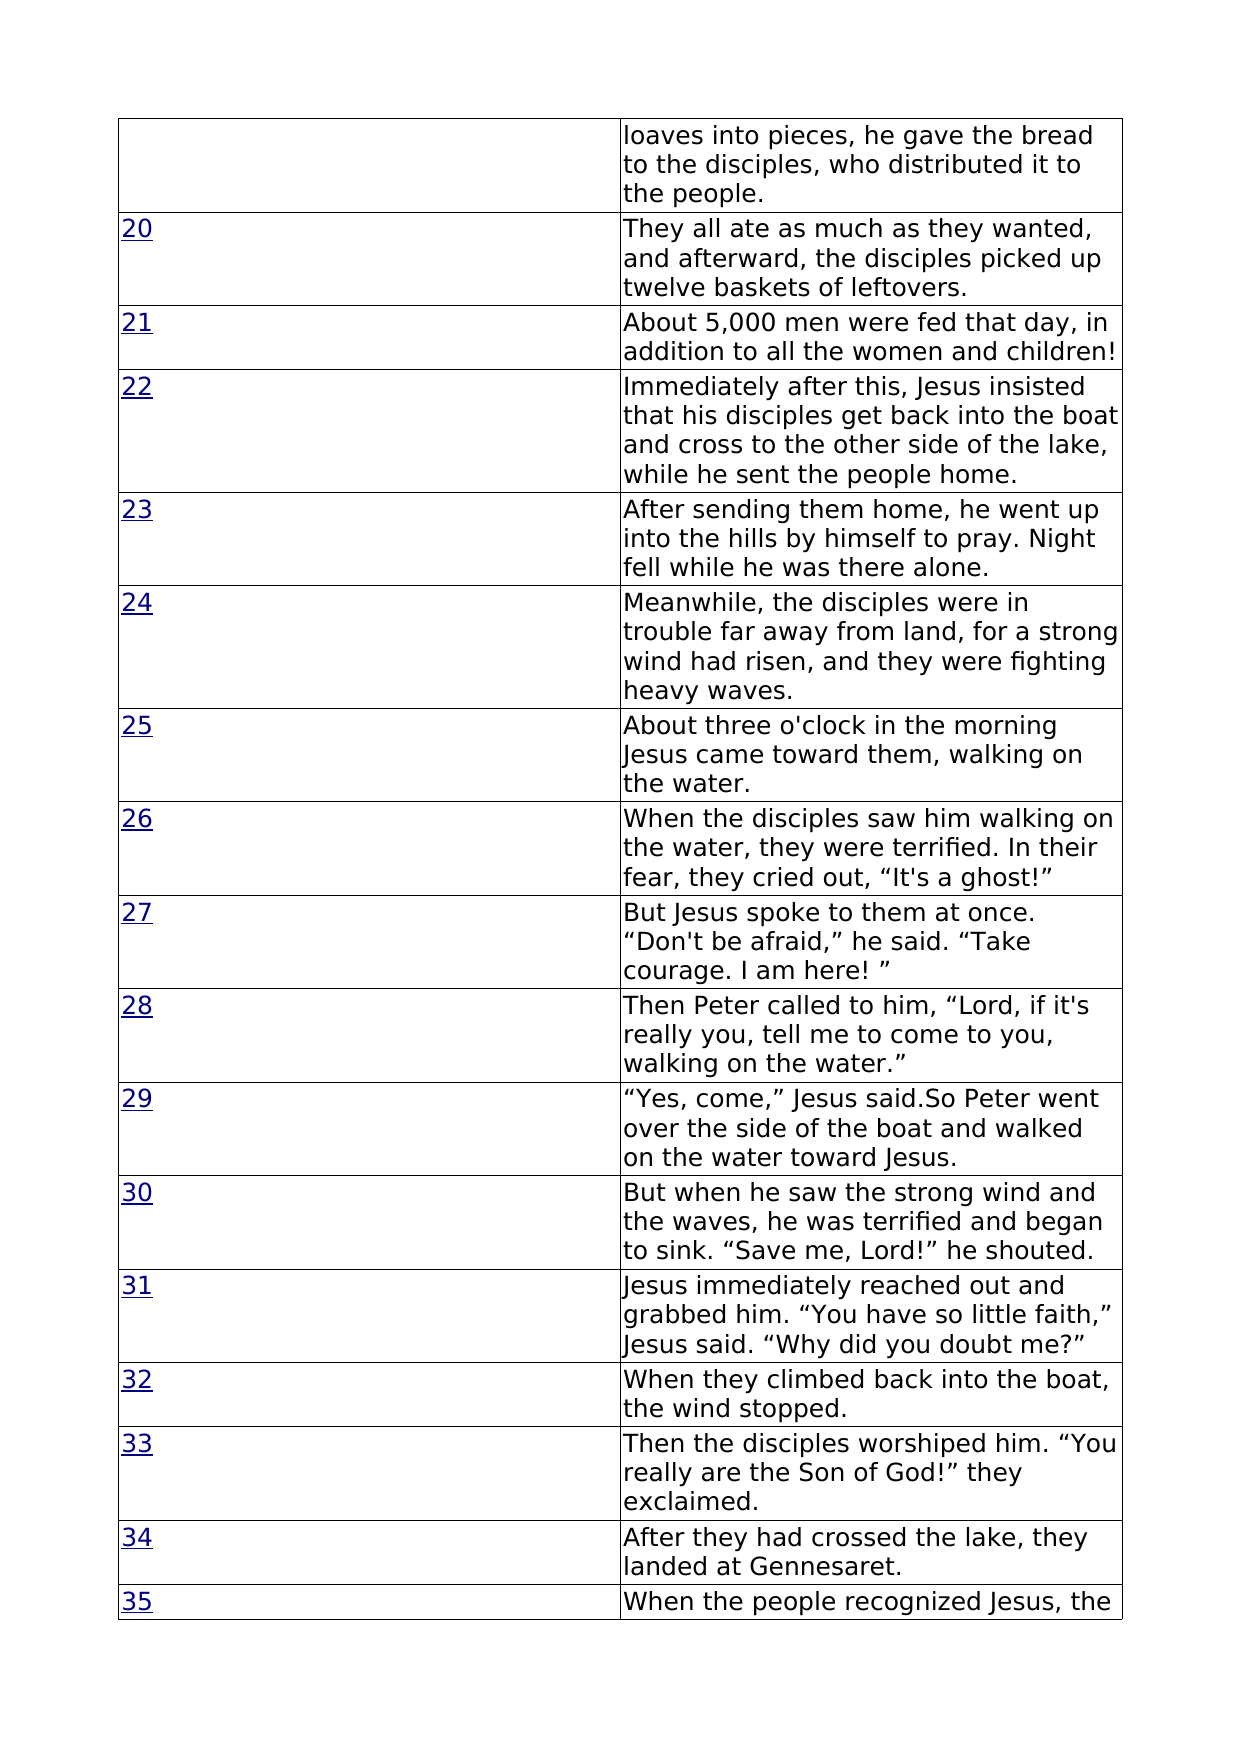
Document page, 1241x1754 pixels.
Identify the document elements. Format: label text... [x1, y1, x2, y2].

table_cell 28 [119, 989, 620, 1082]
table_cell Jesus immediately reached out and grabbed him. “You have so little faith,” Jesus said. “Why did you doubt me?” [621, 1270, 1122, 1362]
table_cell 24 [119, 586, 620, 708]
table_cell When the disciples saw him walking on the water, they were terrified. In their fear, they cried out, “It's a ghost!” [621, 802, 1122, 895]
table_cell 25 [119, 709, 620, 801]
table_cell 20 [119, 213, 620, 305]
table_cell After they had crossed the lake, they landed at Gennesaret. [621, 1521, 1122, 1584]
table_cell 23 [119, 493, 620, 585]
table_cell Then Peter called to him, “Lord, if it's really you, tell me to come to you, walking on the water.” [621, 989, 1122, 1082]
table_cell They all ate as much as they wanted, and afterward, the disciples picked up twelve baskets of leftovers. [621, 213, 1122, 305]
table_cell 22 [119, 370, 620, 492]
table_cell When they climbed back into the boat, the wind stopped. [621, 1363, 1122, 1426]
table_cell 21 [119, 306, 620, 369]
table_cell “Yes, come,” Jesus said.So Peter went over the side of the boat and walked on the water toward Jesus. [621, 1083, 1122, 1175]
table_cell But Jesus spoke to them at once. “Don't be afraid,” he said. “Take courage. I am here! ” [621, 896, 1122, 988]
table_cell After sending them home, he went up into the hills by himself to pray. Night fell while he was there alone. [621, 493, 1122, 585]
table_cell 26 [119, 802, 620, 895]
table_cell 35 [119, 1585, 620, 1619]
table_cell But when he saw the strong wind and the waves, he was terrified and began to sink. “Save me, Lord!” he shouted. [621, 1176, 1122, 1268]
table_cell About three o'clock in the morning Jesus came toward them, walking on the water. [621, 709, 1122, 801]
table_cell When the people recognized Jesus, the [621, 1585, 1122, 1619]
table_cell Then the disciples worshiped him. “You really are the Son of God!” they exclaimed. [621, 1427, 1122, 1520]
table_cell 33 [119, 1427, 620, 1520]
table_cell About 5,000 men were fed that day, in addition to all the women and children! [621, 306, 1122, 369]
table_cell 29 [119, 1083, 620, 1175]
table_cell 34 [119, 1521, 620, 1584]
table_cell 27 [119, 896, 620, 988]
table_cell 30 [119, 1176, 620, 1268]
table_cell [119, 119, 620, 212]
table_cell 32 [119, 1363, 620, 1426]
table_cell 31 [119, 1270, 620, 1362]
table_cell Meanwhile, the disciples were in trouble far away from land, for a strong wind had risen, and they were fighting heavy waves. [621, 586, 1122, 708]
table_cell Immediately after this, Jesus insisted that his disciples get back into the boat and cross to the other side of the lake, while he sent the people home. [621, 370, 1122, 492]
table_cell loaves into pieces, he gave the bread to the disciples, who distributed it to the people. [621, 119, 1122, 212]
